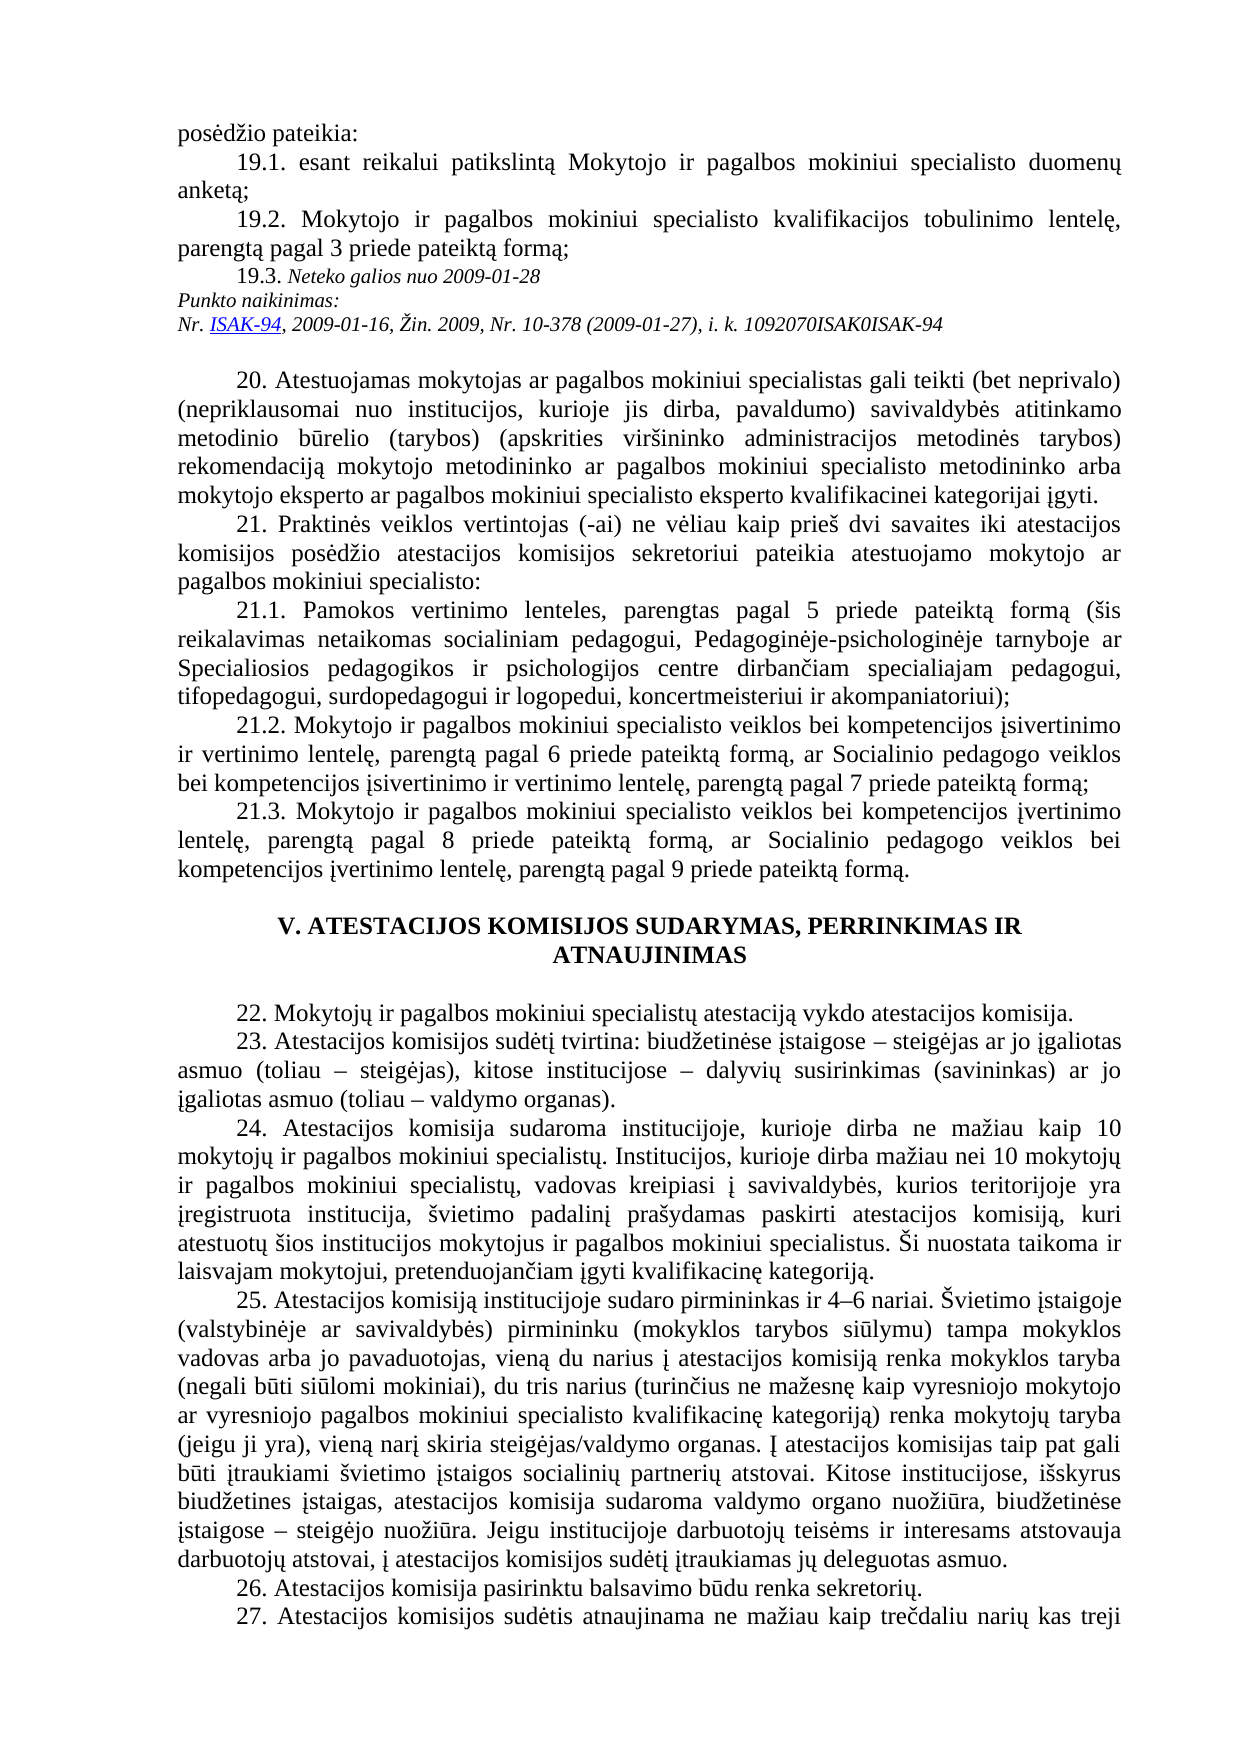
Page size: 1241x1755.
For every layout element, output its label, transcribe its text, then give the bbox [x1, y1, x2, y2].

text 22. Mokytojų ir pagalbos mokiniui specialistų atestaciją vykdo atestacijos komisija. [177, 998, 1122, 1026]
text 21.3. Mokytojo ir pagalbos mokiniui specialisto veiklos bei kompetencijos įvertinimo lentelę, parengtą pagal 8 priede pateiktą formą, ar Socialinio pedagogo veiklos bei kompetencijos įvertinimo lentelę, parengtą pagal 9 priede pateiktą formą. [177, 796, 1122, 883]
text 25. Atestacijos komisiją institucijoje sudaro pirmininkas ir 4–6 nariai. Švietimo įstaigoje (valstybinėje ar savivaldybės) pirmininku (mokyklos tarybos siūlymu) tampa mokyklos vadovas arba jo pavaduotojas, vieną du narius į atestacijos komisiją renka mokyklos taryba (negali būti siūlomi mokiniai), du tris narius (turinčius ne mažesnę kaip vyresniojo mokytojo ar vyresniojo pagalbos mokiniui specialisto kvalifikacinę kategoriją) renka mokytojų taryba (jeigu ji yra), vieną narį skiria steigėjas/valdymo organas. Į atestacijos komisijas taip pat gali būti įtraukiami švietimo įstaigos socialinių partnerių atstovai. Kitose institucijose, išskyrus biudžetines įstaigas, atestacijos komisija sudaroma valdymo organo nuožiūra, biudžetinėse įstaigose – steigėjo nuožiūra. Jeigu institucijoje darbuotojų teisėms ir interesams atstovauja darbuotojų atstovai, į atestacijos komisijos sudėtį įtraukiamas jų deleguotas asmuo. [177, 1285, 1122, 1573]
text 20. Atestuojamas mokytojas ar pagalbos mokiniui specialistas gali teikti (bet neprivalo) (nepriklausomai nuo institucijos, kurioje jis dirba, pavaldumo) savivaldybės atitinkamo metodinio būrelio (tarybos) (apskrities viršininko administracijos metodinės tarybos) rekomendaciją mokytojo metodininko ar pagalbos mokiniui specialisto metodininko arba mokytojo eksperto ar pagalbos mokiniui specialisto eksperto kvalifikacinei kategorijai įgyti. [177, 365, 1122, 509]
text 21. Praktinės veiklos vertintojas (-ai) ne vėliau kaip prieš dvi savaites iki atestacijos komisijos posėdžio atestacijos komisijos sekretoriui pateikia atestuojamo mokytojo ar pagalbos mokiniui specialisto: [177, 509, 1122, 595]
text 24. Atestacijos komisija sudaroma institucijoje, kurioje dirba ne mažiau kaip 10 mokytojų ir pagalbos mokiniui specialistų. Institucijos, kurioje dirba mažiau nei 10 mokytojų ir pagalbos mokiniui specialistų, vadovas kreipiasi į savivaldybės, kurios teritorijoje yra įregistruota institucija, švietimo padalinį prašydamas paskirti atestacijos komisiją, kuri atestuotų šios institucijos mokytojus ir pagalbos mokiniui specialistus. Ši nuostata taikoma ir laisvajam mokytojui, pretenduojančiam įgyti kvalifikacinę kategoriją. [177, 1113, 1122, 1285]
text 21.2. Mokytojo ir pagalbos mokiniui specialisto veiklos bei kompetencijos įsivertinimo ir vertinimo lentelę, parengtą pagal 6 priede pateiktą formą, ar Socialinio pedagogo veiklos bei kompetencijos įsivertinimo ir vertinimo lentelę, parengtą pagal 7 priede pateiktą formą; [177, 710, 1122, 796]
text 27. Atestacijos komisijos sudėtis atnaujinama ne mažiau kaip trečdaliu narių kas treji [177, 1601, 1122, 1630]
text V. ATESTACIJOS KOMISIJOS SUDARYMAS, PERRINKIMAS IR ATNAUJINIMAS [177, 911, 1122, 969]
text 19.3. Neteko galios nuo 2009-01-28 [177, 262, 1122, 288]
text 21.1. Pamokos vertinimo lenteles, parengtas pagal 5 priede pateiktą formą (šis reikalavimas netaikomas socialiniam pedagogui, Pedagoginėje-psichologinėje tarnyboje ar Specialiosios pedagogikos ir psichologijos centre dirbančiam specialiajam pedagogui, tifopedagogui, surdopedagogui ir logopedui, koncertmeisteriui ir akompaniatoriui); [177, 595, 1122, 710]
text posėdžio pateikia: [177, 118, 1122, 147]
text 26. Atestacijos komisija pasirinktu balsavimo būdu renka sekretorių. [177, 1573, 1122, 1601]
text 19.1. esant reikalui patikslintą Mokytojo ir pagalbos mokiniui specialisto duomenų anketą; [177, 147, 1122, 204]
text Punkto naikinimas: [177, 288, 1122, 312]
text 19.2. Mokytojo ir pagalbos mokiniui specialisto kvalifikacijos tobulinimo lentelę, parengtą pagal 3 priede pateiktą formą; [177, 204, 1122, 262]
text 23. Atestacijos komisijos sudėtį tvirtina: biudžetinėse įstaigose – steigėjas ar jo įgaliotas asmuo (toliau – steigėjas), kitose institucijose – dalyvių susirinkimas (savininkas) ar jo įgaliotas asmuo (toliau – valdymo organas). [177, 1026, 1122, 1113]
text Nr. ISAK-94, 2009-01-16, Žin. 2009, Nr. 10-378 (2009-01-27), i. k. 1092070ISAK0ISAK-94 [177, 312, 1122, 336]
